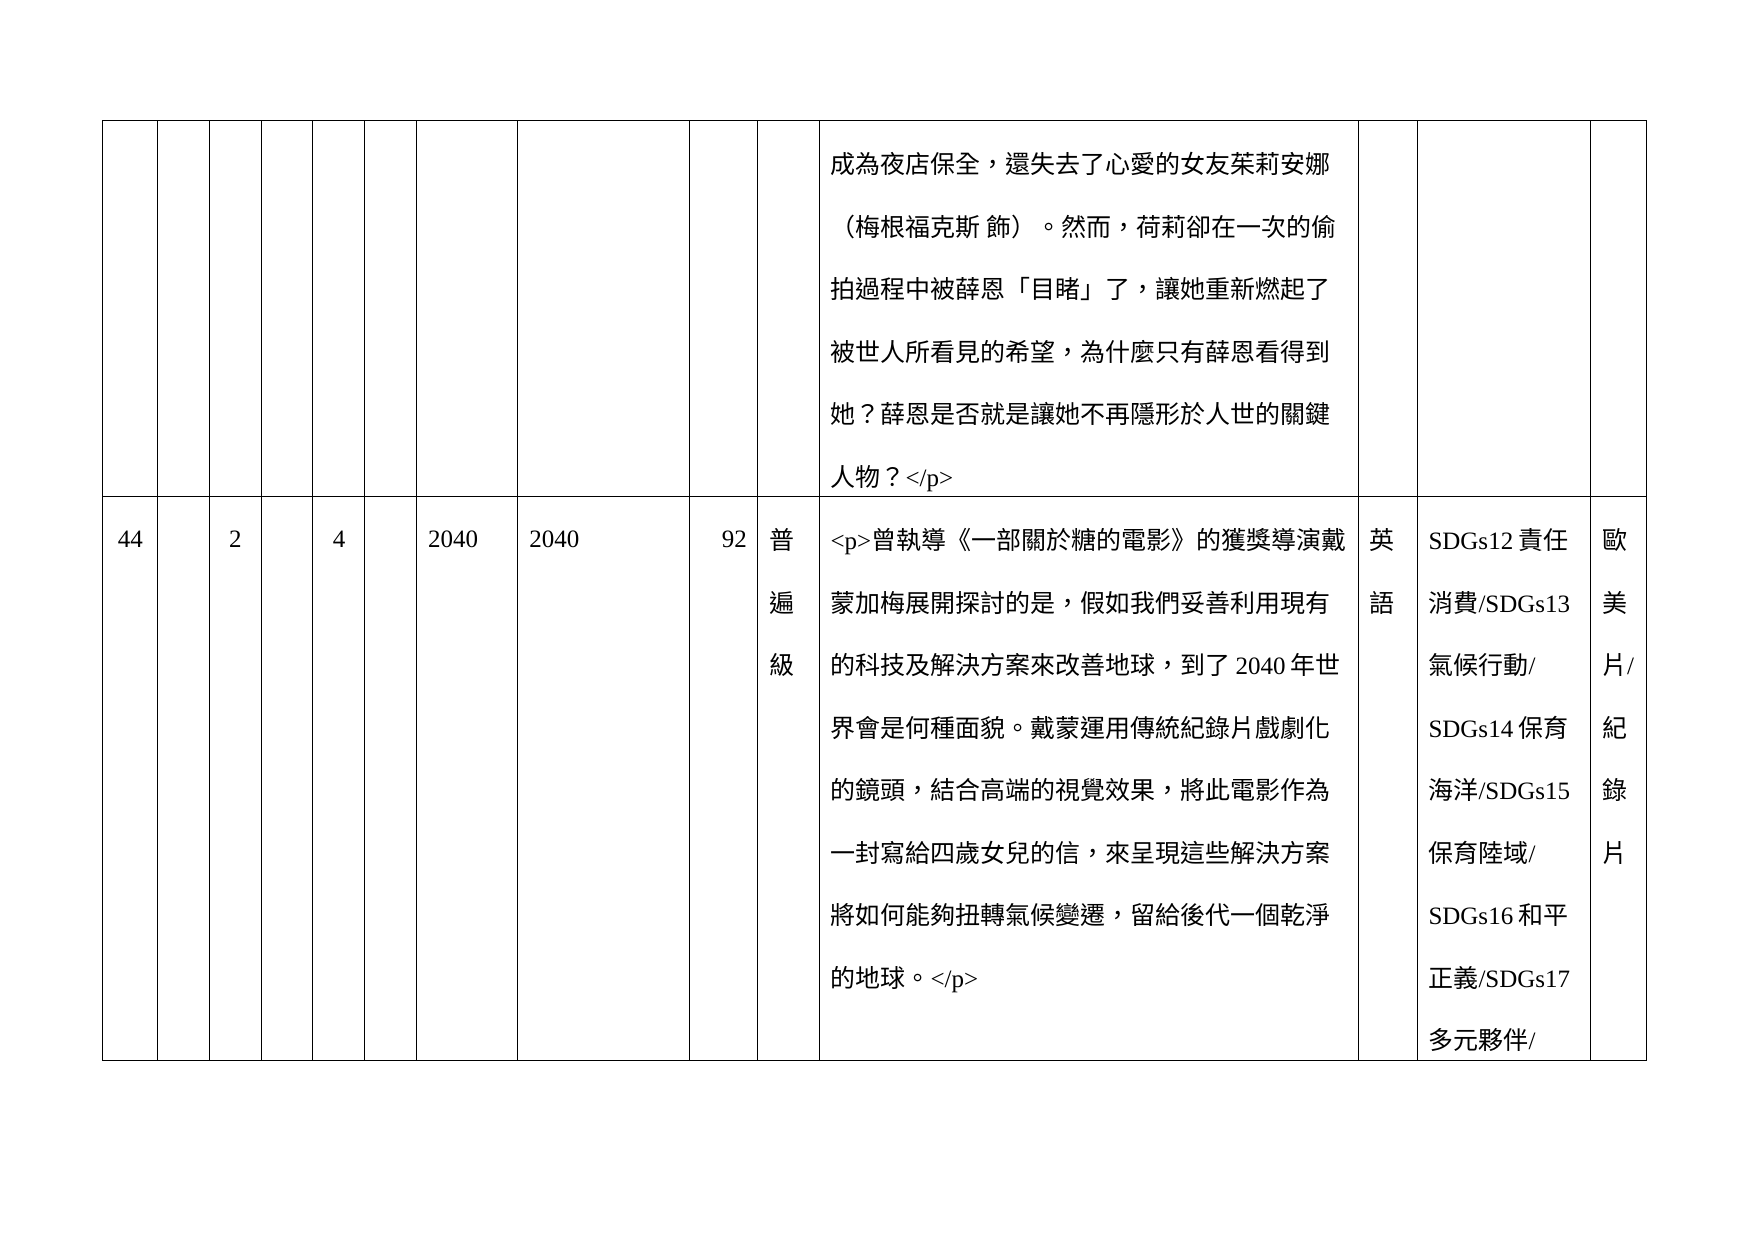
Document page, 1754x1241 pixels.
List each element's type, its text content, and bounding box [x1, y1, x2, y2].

table_cell <p>曾執導《一部關於糖的電影》的獲獎導演戴蒙加梅展開探討的是，假如我們妥善利用現有的科技及解決方案來改善地球，到了2040年世界會是何種面貌。戴蒙運用傳統紀錄片戲劇化的鏡頭，結合高端的視覺效果，將此電影作為一封寫給四歲女兒的信，來呈現這些解決方案將如何能夠扭轉氣候變遷，留給後代一個乾淨的地球。</p> [820, 497, 1358, 1060]
table_cell [313, 121, 364, 496]
table_cell [262, 497, 312, 1060]
table_cell [417, 121, 517, 496]
table_cell [518, 121, 689, 496]
table_cell 普遍級 [758, 497, 819, 1060]
table_cell 92 [690, 497, 757, 1060]
table_cell [1418, 121, 1590, 496]
table_cell 歐美片/紀錄片 [1591, 497, 1646, 1060]
table_cell [1359, 121, 1417, 496]
table_cell 4 [313, 497, 364, 1060]
table_cell 2 [210, 497, 261, 1060]
table_cell [158, 497, 209, 1060]
table_cell [1591, 121, 1646, 496]
table_cell 英語 [1359, 497, 1417, 1060]
table_cell 2040 [417, 497, 517, 1060]
table_cell 44 [103, 497, 157, 1060]
table_cell [210, 121, 261, 496]
table_cell [365, 121, 416, 496]
table_cell [365, 497, 416, 1060]
table_cell 2040 [518, 497, 689, 1060]
table_cell [262, 121, 312, 496]
table_cell [690, 121, 757, 496]
table_cell [158, 121, 209, 496]
table_cell [103, 121, 157, 496]
table_cell SDGs12責任消費/SDGs13氣候行動/SDGs14保育海洋/SDGs15保育陸域/SDGs16和平正義/SDGs17多元夥伴/ [1418, 497, 1590, 1060]
table_cell [758, 121, 819, 496]
table_cell 成為夜店保全，還失去了心愛的女友茱莉安娜（梅根福克斯 飾）。然而，荷莉卻在一次的偷拍過程中被薛恩「目睹」了，讓她重新燃起了被世人所看見的希望，為什麼只有薛恩看得到她？薛恩是否就是讓她不再隱形於人世的關鍵人物？</p> [820, 121, 1358, 496]
